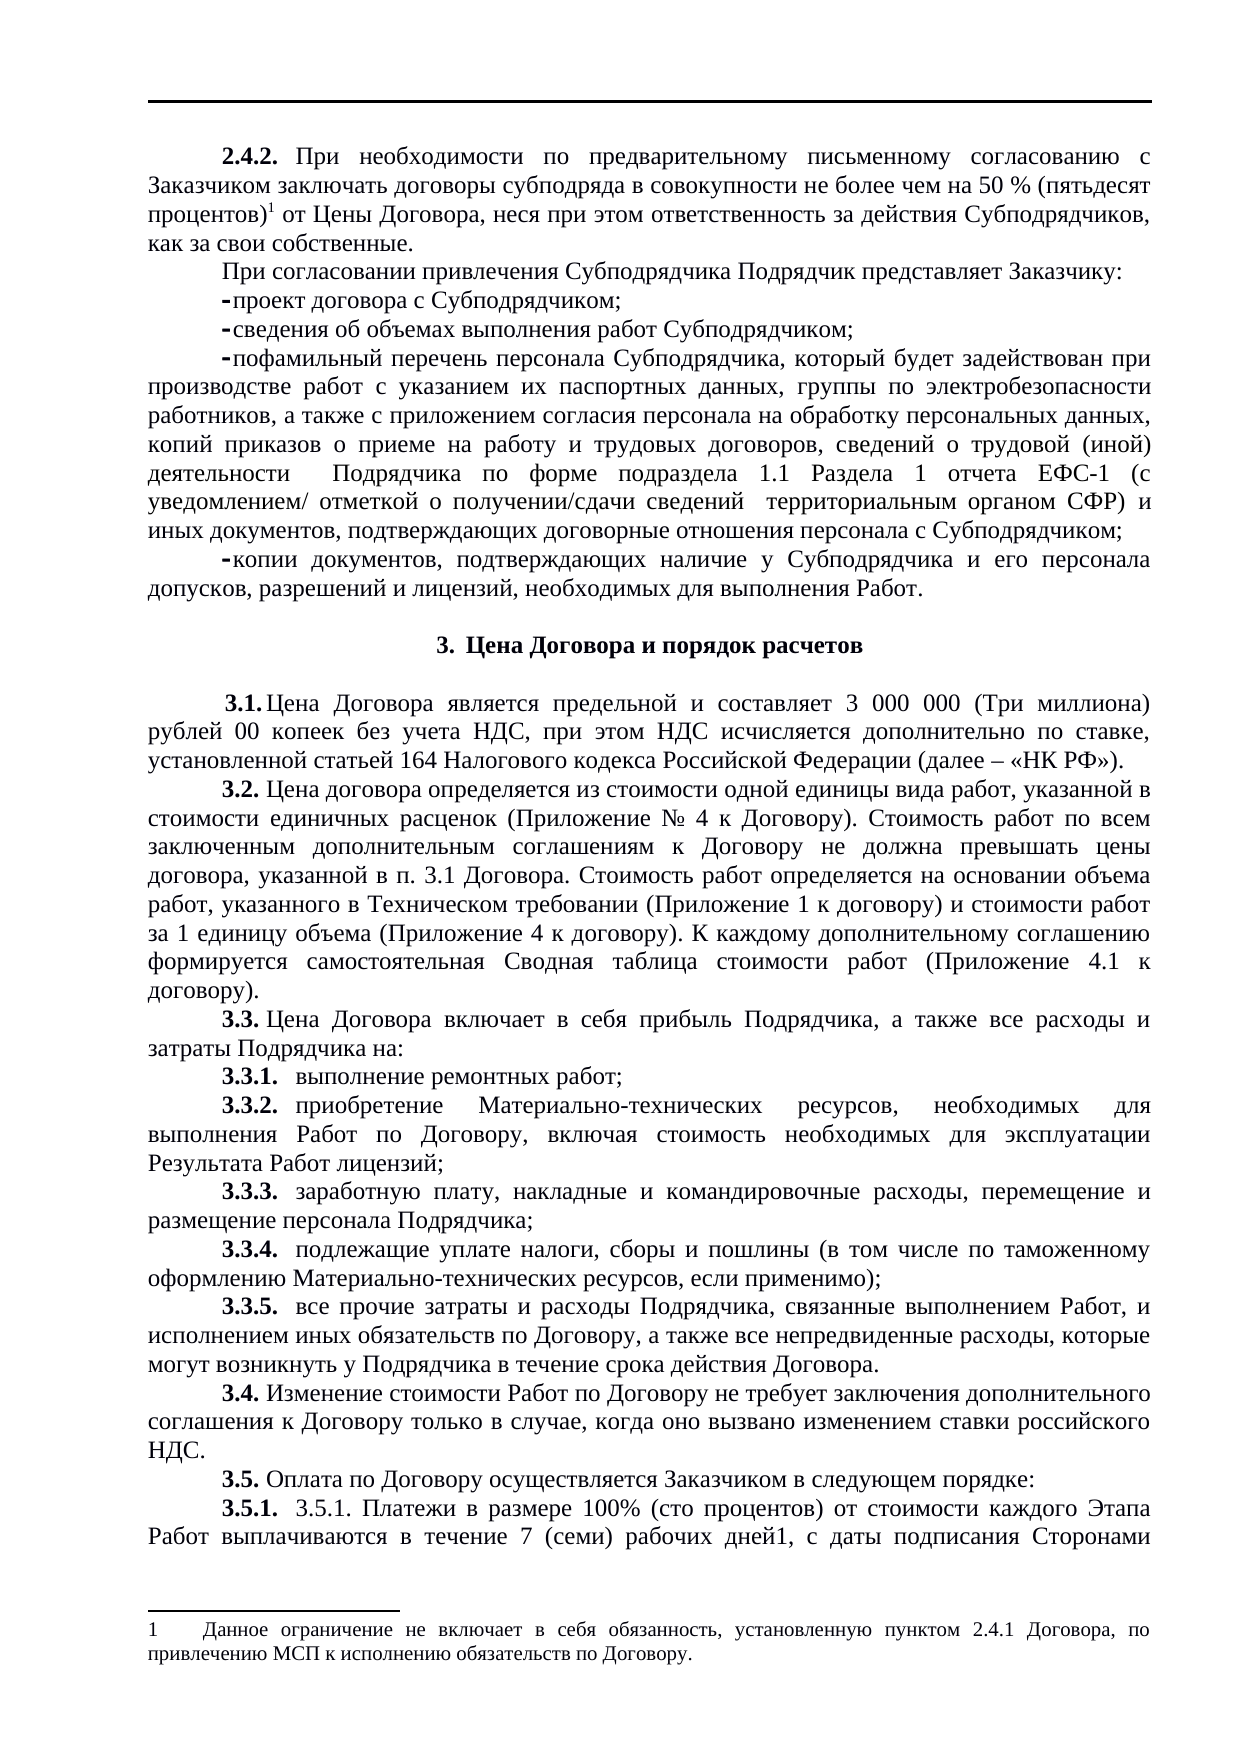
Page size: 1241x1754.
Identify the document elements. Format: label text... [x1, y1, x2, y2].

list При согласовании привлечения Субподрядчика Подрядчик представляет Заказчику: [148, 256, 1152, 285]
list 3.5.1. Платежи в размере 100% (сто процентов) от стоимости каждого Этапа Работ выплачиваются в течение 7 (семи) рабочих дней1, с даты подписания Сторонами [148, 1493, 1152, 1550]
list Данное ограничение не включает в себя обязанность, установленную пунктом 2.4.1 Договора, по привлечению МСП к исполнению обязательств по Договору. [148, 1617, 1152, 1665]
list Цена Договора и порядок расчетов [148, 630, 1152, 659]
list все прочие затраты и расходы Подрядчика, связанные выполнением Работ, и исполнением иных обязательств по Договору, а также все непредвиденные расходы, которые могут возникнуть у Подрядчика в течение срока действия Договора. [148, 1291, 1152, 1378]
list Цена Договора включает в себя прибыль Подрядчика, а также все расходы и затраты Подрядчика на: [148, 1004, 1152, 1061]
list копии документов, подтверждающих наличие у Субподрядчика и его персонала допусков, разрешений и лицензий, необходимых для выполнения Работ. [148, 544, 1152, 601]
list сведения об объемах выполнения работ Субподрядчиком; [148, 314, 1152, 343]
list выполнение ремонтных работ; [148, 1061, 1152, 1090]
list Изменение стоимости Работ по Договору не требует заключения дополнительного соглашения к Договору только в случае, когда оно вызвано изменением ставки российского НДС. [148, 1378, 1152, 1464]
list пофамильный перечень персонала Субподрядчика, который будет задействован при производстве работ с указанием их паспортных данных, группы по электробезопасности работников, а также с приложением согласия персонала на обработку персональных данных, копий приказов о приеме на работу и трудовых договоров, сведений о трудовой (иной) деятельности Подрядчика по форме подраздела 1.1 Раздела 1 отчета ЕФС-1 (с уведомлением/ отметкой о получении/сдачи сведений территориальным органом СФР) и иных документов, подтверждающих договорные отношения персонала с Субподрядчиком; [148, 343, 1152, 544]
list подлежащие уплате налоги, сборы и пошлины (в том числе по таможенному оформлению Материально-технических ресурсов, если применимо); [148, 1234, 1152, 1291]
list проект договора с Субподрядчиком; [148, 285, 1152, 314]
list Оплата по Договору осуществляется Заказчиком в следующем порядке: [148, 1464, 1152, 1493]
list Цена Договора является предельной и составляет 3 000 000 (Три миллиона) рублей 00 копеек без учета НДС, при этом НДС исчисляется дополнительно по ставке, установленной статьей 164 Налогового кодекса Российской Федерации (далее – «НК РФ»). [148, 688, 1152, 774]
list Цена договора определяется из стоимости одной единицы вида работ, указанной в стоимости единичных расценок (Приложение № 4 к Договору). Стоимость работ по всем заключенным дополнительным соглашениям к Договору не должна превышать цены договора, указанной в п. 3.1 Договора. Стоимость работ определяется на основании объема работ, указанного в Техническом требовании (Приложение 1 к договору) и стоимости работ за 1 единицу объема (Приложение 4 к договору). К каждому дополнительному соглашению формируется самостоятельная Сводная таблица стоимости работ (Приложение 4.1 к договору). [148, 774, 1152, 1004]
list заработную плату, накладные и командировочные расходы, перемещение и размещение персонала Подрядчика; [148, 1176, 1152, 1234]
list приобретение Материально-технических ресурсов, необходимых для выполнения Работ по Договору, включая стоимость необходимых для эксплуатации Результата Работ лицензий; [148, 1090, 1152, 1176]
list При необходимости по предварительному письменному согласованию с Заказчиком заключать договоры субподряда в совокупности не более чем на 50 % (пятьдесят процентов) от Цены Договора, неся при этом ответственность за действия Субподрядчиков, как за свои собственные. [148, 141, 1152, 256]
